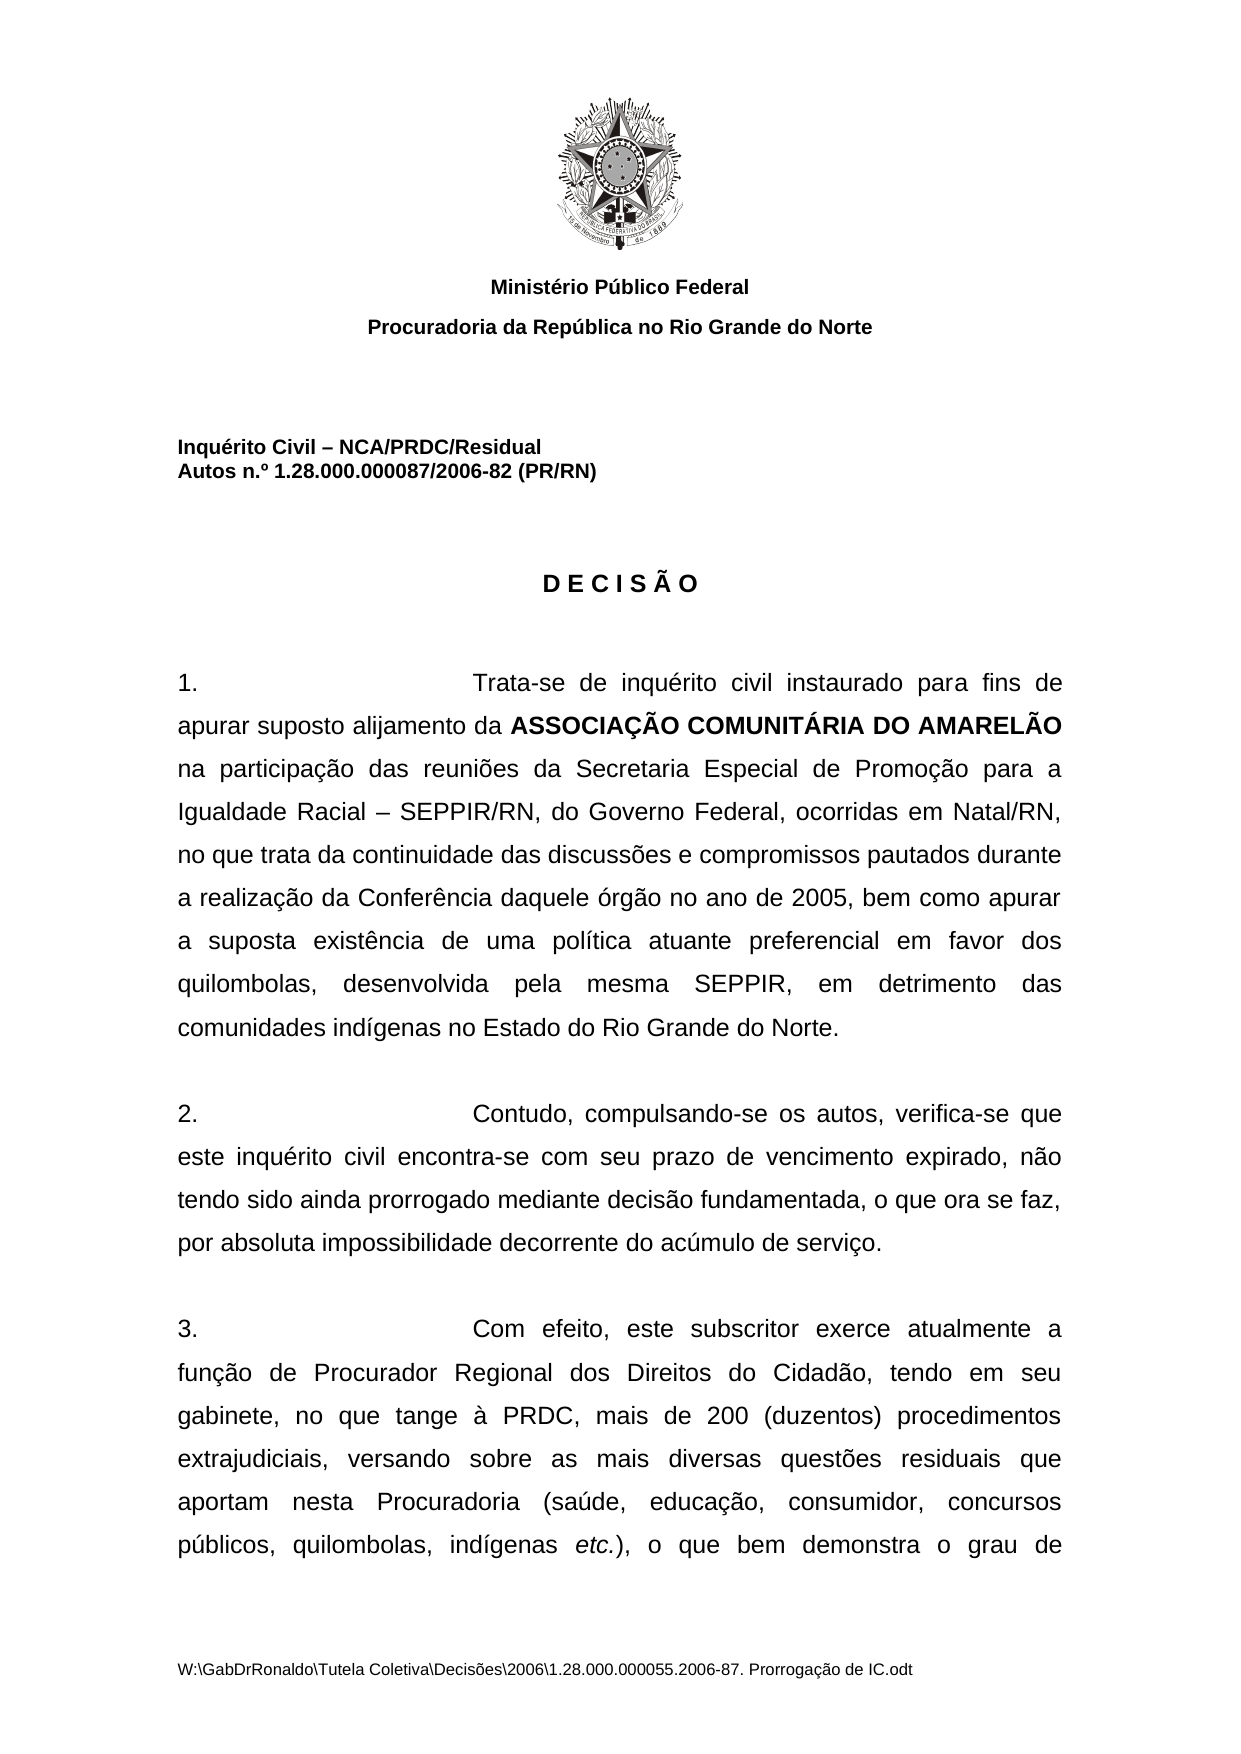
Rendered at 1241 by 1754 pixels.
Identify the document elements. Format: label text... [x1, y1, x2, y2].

text Autos n.º 1.28.000.000087/2006-82 (PR/RN) [177, 459, 1063, 483]
text Inquérito Civil – NCA/PRDC/Residual [177, 435, 1063, 459]
text 1. Trata-se de inquérito civil instaurado para fins de apurar suposto alijamento da ASSOCIAÇÃO COMUNITÁRIA DO AMARELÃO na participação das reuniões da Secretaria Especial de Promoção para a Igualdade Racial – SEPPIR/RN, do Governo Federal, ocorridas em Natal/RN, no que trata da continuidade das discussões e compromissos pautados durante a realização da Conferência daquele órgão no ano de 2005, bem como apurar a suposta existência de uma política atuante preferencial em favor dos quilombolas, desenvolvida pela mesma SEPPIR, em detrimento das comunidades indígenas no Estado do Rio Grande do Norte. [177, 668, 1063, 1041]
subtitle D E C I S Ã O [177, 569, 1063, 598]
text 3. Com efeito, este subscritor exerce atualmente a função de Procurador Regional dos Direitos do Cidadão, tendo em seu gabinete, no que tange à PRDC, mais de 200 (duzentos) procedimentos extrajudiciais, versando sobre as mais diversas questões residuais que aportam nesta Procuradoria (saúde, educação, consumidor, concursos públicos, quilombolas, indígenas etc.), o que bem demonstra o grau de [177, 1314, 1063, 1559]
text 2. Contudo, compulsando-se os autos, verifica-se que este inquérito civil encontra-se com seu prazo de vencimento expirado, não tendo sido ainda prorrogado mediante decisão fundamentada, o que ora se faz, por absoluta impossibilidade decorrente do acúmulo de serviço. [177, 1099, 1063, 1257]
